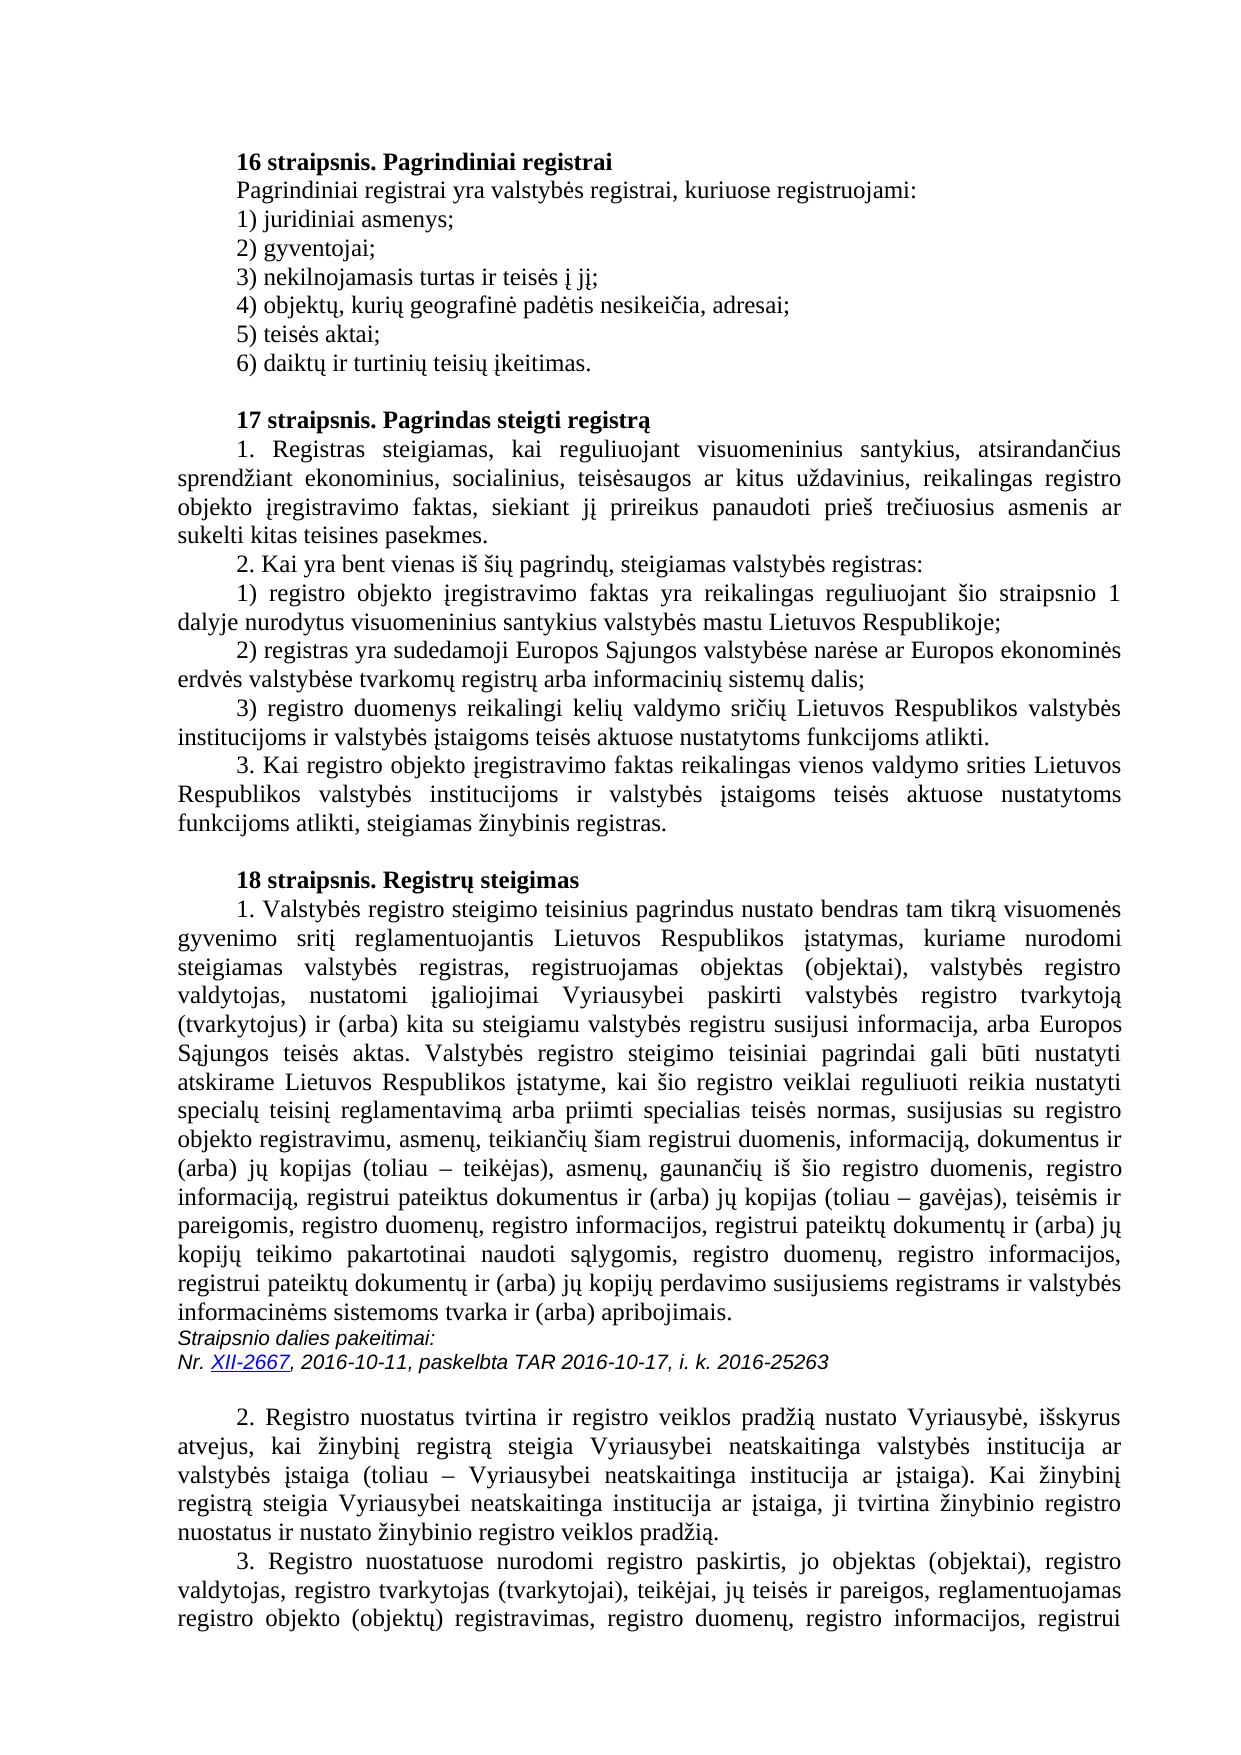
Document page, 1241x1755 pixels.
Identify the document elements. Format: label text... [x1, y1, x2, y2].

text 3. Registro nuostatuose nurodomi registro paskirtis, jo objektas (objektai), registro valdytojas, registro tvarkytojas (tvarkytojai), teikėjai, jų teisės ir pareigos, reglamentuojamas registro objekto (objektų) registravimas, registro duomenų, registro informacijos, registrui [177, 1546, 1122, 1632]
text Nr. XII-2667, 2016-10-11, paskelbta TAR 2016-10-17, i. k. 2016-25263 [177, 1349, 1122, 1373]
text 2. Kai yra bent vienas iš šių pagrindų, steigiamas valstybės registras: [177, 549, 1122, 578]
text 1) registro objekto įregistravimo faktas yra reikalingas reguliuojant šio straipsnio 1 dalyje nurodytus visuomeninius santykius valstybės mastu Lietuvos Respublikoje; [177, 578, 1122, 636]
text 3. Kai registro objekto įregistravimo faktas reikalingas vienos valdymo srities Lietuvos Respublikos valstybės institucijoms ir valstybės įstaigoms teisės aktuose nustatytoms funkcijoms atlikti, steigiamas žinybinis registras. [177, 751, 1122, 837]
text 17 straipsnis. Pagrindas steigti registrą [177, 406, 1122, 434]
text 2) registras yra sudedamoji Europos Sąjungos valstybėse narėse ar Europos ekonominės erdvės valstybėse tvarkomų registrų arba informacinių sistemų dalis; [177, 636, 1122, 693]
text 2) gyventojai; [177, 233, 1122, 262]
text 4) objektų, kurių geografinė padėtis nesikeičia, adresai; [177, 291, 1122, 319]
text 3) registro duomenys reikalingi kelių valdymo sričių Lietuvos Respublikos valstybės institucijoms ir valstybės įstaigoms teisės aktuose nustatytoms funkcijoms atlikti. [177, 693, 1122, 751]
text 3) nekilnojamasis turtas ir teisės į jį; [177, 262, 1122, 291]
text 16 straipsnis. Pagrindiniai registrai [177, 147, 1122, 176]
text 18 straipsnis. Registrų steigimas [177, 866, 1122, 894]
text 2. Registro nuostatus tvirtina ir registro veiklos pradžią nustato Vyriausybė, išskyrus atvejus, kai žinybinį registrą steigia Vyriausybei neatskaitinga valstybės institucija ar valstybės įstaiga (toliau – Vyriausybei neatskaitinga institucija ar įstaiga). Kai žinybinį registrą steigia Vyriausybei neatskaitinga institucija ar įstaiga, ji tvirtina žinybinio registro nuostatus ir nustato žinybinio registro veiklos pradžią. [177, 1402, 1122, 1546]
text 6) daiktų ir turtinių teisių įkeitimas. [177, 348, 1122, 377]
text Pagrindiniai registrai yra valstybės registrai, kuriuose registruojami: [177, 176, 1122, 204]
text 1) juridiniai asmenys; [177, 204, 1122, 233]
text 5) teisės aktai; [177, 319, 1122, 348]
text Straipsnio dalies pakeitimai: [177, 1326, 1122, 1349]
text 1. Registras steigiamas, kai reguliuojant visuomeninius santykius, atsirandančius sprendžiant ekonominius, socialinius, teisėsaugos ar kitus uždavinius, reikalingas registro objekto įregistravimo faktas, siekiant jį prireikus panaudoti prieš trečiuosius asmenis ar sukelti kitas teisines pasekmes. [177, 434, 1122, 549]
text 1. Valstybės registro steigimo teisinius pagrindus nustato bendras tam tikrą visuomenės gyvenimo sritį reglamentuojantis Lietuvos Respublikos įstatymas, kuriame nurodomi steigiamas valstybės registras, registruojamas objektas (objektai), valstybės registro valdytojas, nustatomi įgaliojimai Vyriausybei paskirti valstybės registro tvarkytoją (tvarkytojus) ir (arba) kita su steigiamu valstybės registru susijusi informacija, arba Europos Sąjungos teisės aktas. Valstybės registro steigimo teisiniai pagrindai gali būti nustatyti atskirame Lietuvos Respublikos įstatyme, kai šio registro veiklai reguliuoti reikia nustatyti specialų teisinį reglamentavimą arba priimti specialias teisės normas, susijusias su registro objekto registravimu, asmenų, teikiančių šiam registrui duomenis, informaciją, dokumentus ir (arba) jų kopijas (toliau – teikėjas), asmenų, gaunančių iš šio registro duomenis, registro informaciją, registrui pateiktus dokumentus ir (arba) jų kopijas (toliau – gavėjas), teisėmis ir pareigomis, registro duomenų, registro informacijos, registrui pateiktų dokumentų ir (arba) jų kopijų teikimo pakartotinai naudoti sąlygomis, registro duomenų, registro informacijos, registrui pateiktų dokumentų ir (arba) jų kopijų perdavimo susijusiems registrams ir valstybės informacinėms sistemoms tvarka ir (arba) apribojimais. [177, 894, 1122, 1326]
